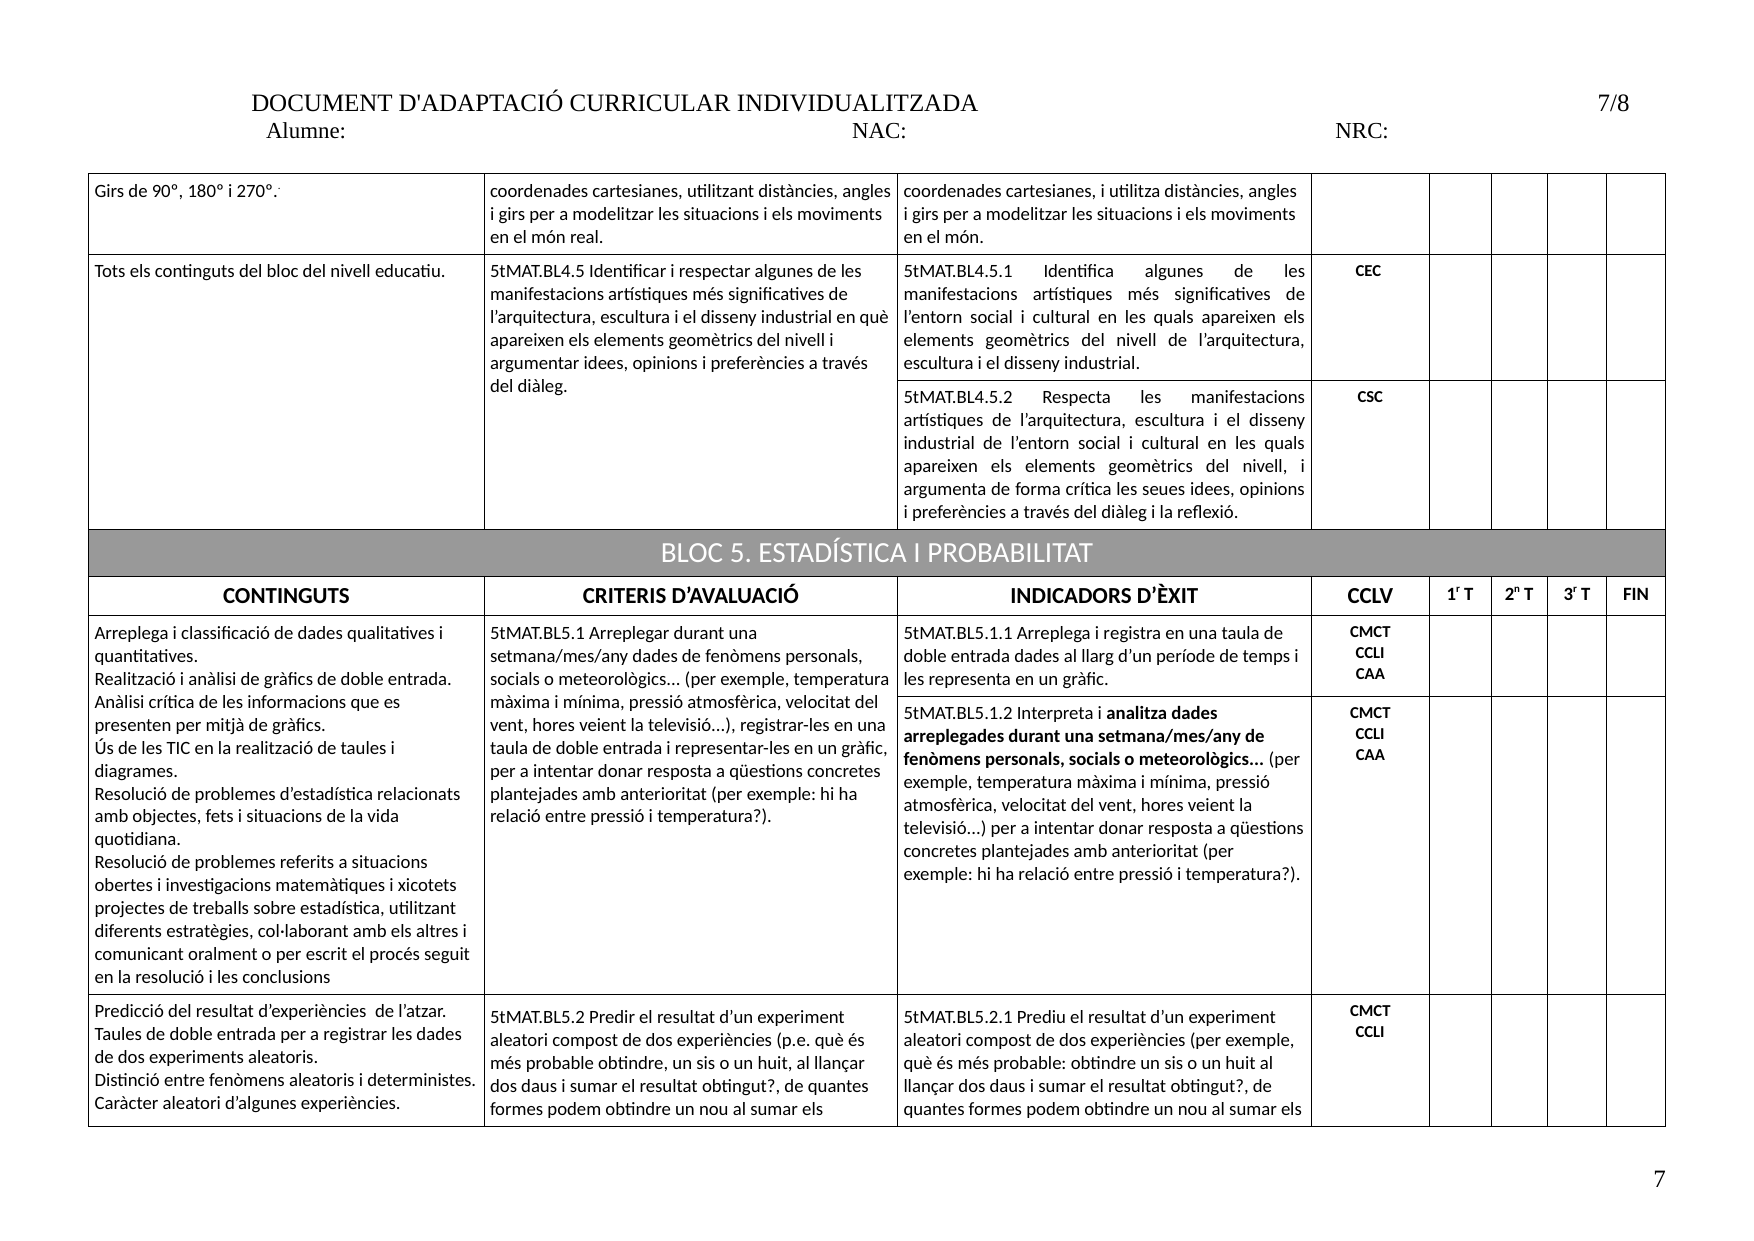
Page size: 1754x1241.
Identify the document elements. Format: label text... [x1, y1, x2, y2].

table_cell 5tMAT.BL5.1 Arreplegar durant una setmana/mes/any dades de fenòmens personals, socials o meteorològics... (per exemple, temperatura màxima i mínima, pressió atmosfèrica, velocitat del vent, hores veient la televisió...), registrar-les en una taula de doble entrada i representar-les en un gràfic, per a intentar donar resposta a qüestions concretes plantejades amb anterioritat (per exemple: hi ha relació entre pressió i temperatura?). [485, 616, 897, 994]
table_cell CEC [1312, 255, 1429, 379]
table_cell [1312, 174, 1429, 253]
table_cell [1548, 616, 1606, 696]
table_cell [1430, 697, 1491, 994]
table_cell [1430, 255, 1491, 379]
table_cell 5tMAT.BL4.5.2 Respecta les manifestacions artístiques de l’arquitectura, escultura i el disseny industrial de l’entorn social i cultural en les quals apareixen els elements geomètrics del nivell, i argumenta de forma crítica les seues idees, opinions i preferències a través del diàleg i la reflexió. [898, 381, 1311, 529]
table_cell [1548, 381, 1606, 529]
table_cell 5tMAT.BL4.5 Identificar i respectar algunes de les manifestacions artístiques més significatives de l’arquitectura, escultura i el disseny industrial en què apareixen els elements geomètrics del nivell i argumentar idees, opinions i preferències a través del diàleg. [485, 255, 897, 529]
table_cell Girs de 90º, 180º i 270º.. [89, 174, 484, 253]
table_cell [1607, 616, 1665, 696]
table_cell CMCT CCLI [1312, 995, 1429, 1126]
table_cell CMCT CCLI CAA [1312, 697, 1429, 994]
table_cell [1492, 697, 1547, 994]
table_cell [1492, 255, 1547, 379]
table_cell 5tMAT.BL5.2 Predir el resultat d’un experiment aleatori compost de dos experiències (p.e. què és més probable obtindre, un sis o un huit, al llançar dos daus i sumar el resultat obtingut?, de quantes formes podem obtindre un nou al sumar els [485, 995, 897, 1126]
table_cell [1548, 174, 1606, 253]
table_cell [1607, 381, 1665, 529]
table_cell coordenades cartesianes, i utilitza distàncies, angles i girs per a modelitzar les situacions i els moviments en el món. [898, 174, 1311, 253]
table_cell Predicció del resultat d’experiències de l’atzar. Taules de doble entrada per a registrar les dades de dos experiments aleatoris. Distinció entre fenòmens aleatoris i deterministes. Caràcter aleatori d’algunes experiències. [89, 995, 484, 1126]
table_cell [1492, 995, 1547, 1126]
table_cell CONTINGUTS [89, 577, 484, 615]
table_cell 5tMAT.BL4.5.1 Identifica algunes de les manifestacions artístiques més significatives de l’entorn social i cultural en les quals apareixen els elements geomètrics del nivell de l’arquitectura, escultura i el disseny industrial. [898, 255, 1311, 379]
table_cell 1r T [1430, 577, 1491, 615]
table_cell coordenades cartesianes, utilitzant distàncies, angles i girs per a modelitzar les situacions i els moviments en el món real. [485, 174, 897, 253]
table_cell [1430, 995, 1491, 1126]
table_cell [1548, 995, 1606, 1126]
table_cell [1607, 697, 1665, 994]
table_cell [1492, 616, 1547, 696]
table_cell CCLV [1312, 577, 1429, 615]
table_cell [1607, 174, 1665, 253]
table_cell Tots els continguts del bloc del nivell educatiu. [89, 255, 484, 529]
table_cell [1548, 697, 1606, 994]
table_cell [1492, 174, 1547, 253]
table_cell 2n T [1492, 577, 1547, 615]
table_cell [1430, 381, 1491, 529]
table_cell [1607, 995, 1665, 1126]
table_cell [1430, 174, 1491, 253]
table_cell [1548, 255, 1606, 379]
table_cell Arreplega i classificació de dades qualitatives i quantitatives. Realització i anàlisi de gràfics de doble entrada. Anàlisi crítica de les informacions que es presenten per mitjà de gràfics. Ús de les TIC en la realització de taules i diagrames. Resolució de problemes d’estadística relacionats amb objectes, fets i situacions de la vida quotidiana. Resolució de problemes referits a situacions obertes i investigacions matemàtiques i xicotets projectes de treballs sobre estadística, utilitzant diferents estratègies, col·laborant amb els altres i comunicant oralment o per escrit el procés seguit en la resolució i les conclusions [89, 616, 484, 994]
table_cell CSC [1312, 381, 1429, 529]
table_cell [1492, 381, 1547, 529]
table_cell FIN [1607, 577, 1665, 615]
table_cell 3r T [1548, 577, 1606, 615]
table_cell 5tMAT.BL5.1.1 Arreplega i registra en una taula de doble entrada dades al llarg d’un període de temps i les representa en un gràfic. [898, 616, 1311, 696]
table_cell BLOC 5. ESTADÍSTICA I PROBABILITAT [89, 530, 1665, 576]
table_cell INDICADORS D’ÈXIT [898, 577, 1311, 615]
table_cell 5tMAT.BL5.1.2 Interpreta i analitza dades arreplegades durant una setmana/mes/any de fenòmens personals, socials o meteorològics... (per exemple, temperatura màxima i mínima, pressió atmosfèrica, velocitat del vent, hores veient la televisió...) per a intentar donar resposta a qüestions concretes plantejades amb anterioritat (per exemple: hi ha relació entre pressió i temperatura?). [898, 697, 1311, 994]
table_cell 5tMAT.BL5.2.1 Prediu el resultat d’un experiment aleatori compost de dos experiències (per exemple, què és més probable: obtindre un sis o un huit al llançar dos daus i sumar el resultat obtingut?, de quantes formes podem obtindre un nou al sumar els [898, 995, 1311, 1126]
table_cell [1607, 255, 1665, 379]
table_cell CMCT CCLI CAA [1312, 616, 1429, 696]
table_cell [1430, 616, 1491, 696]
table_cell CRITERIS D’AVALUACIÓ [485, 577, 897, 615]
